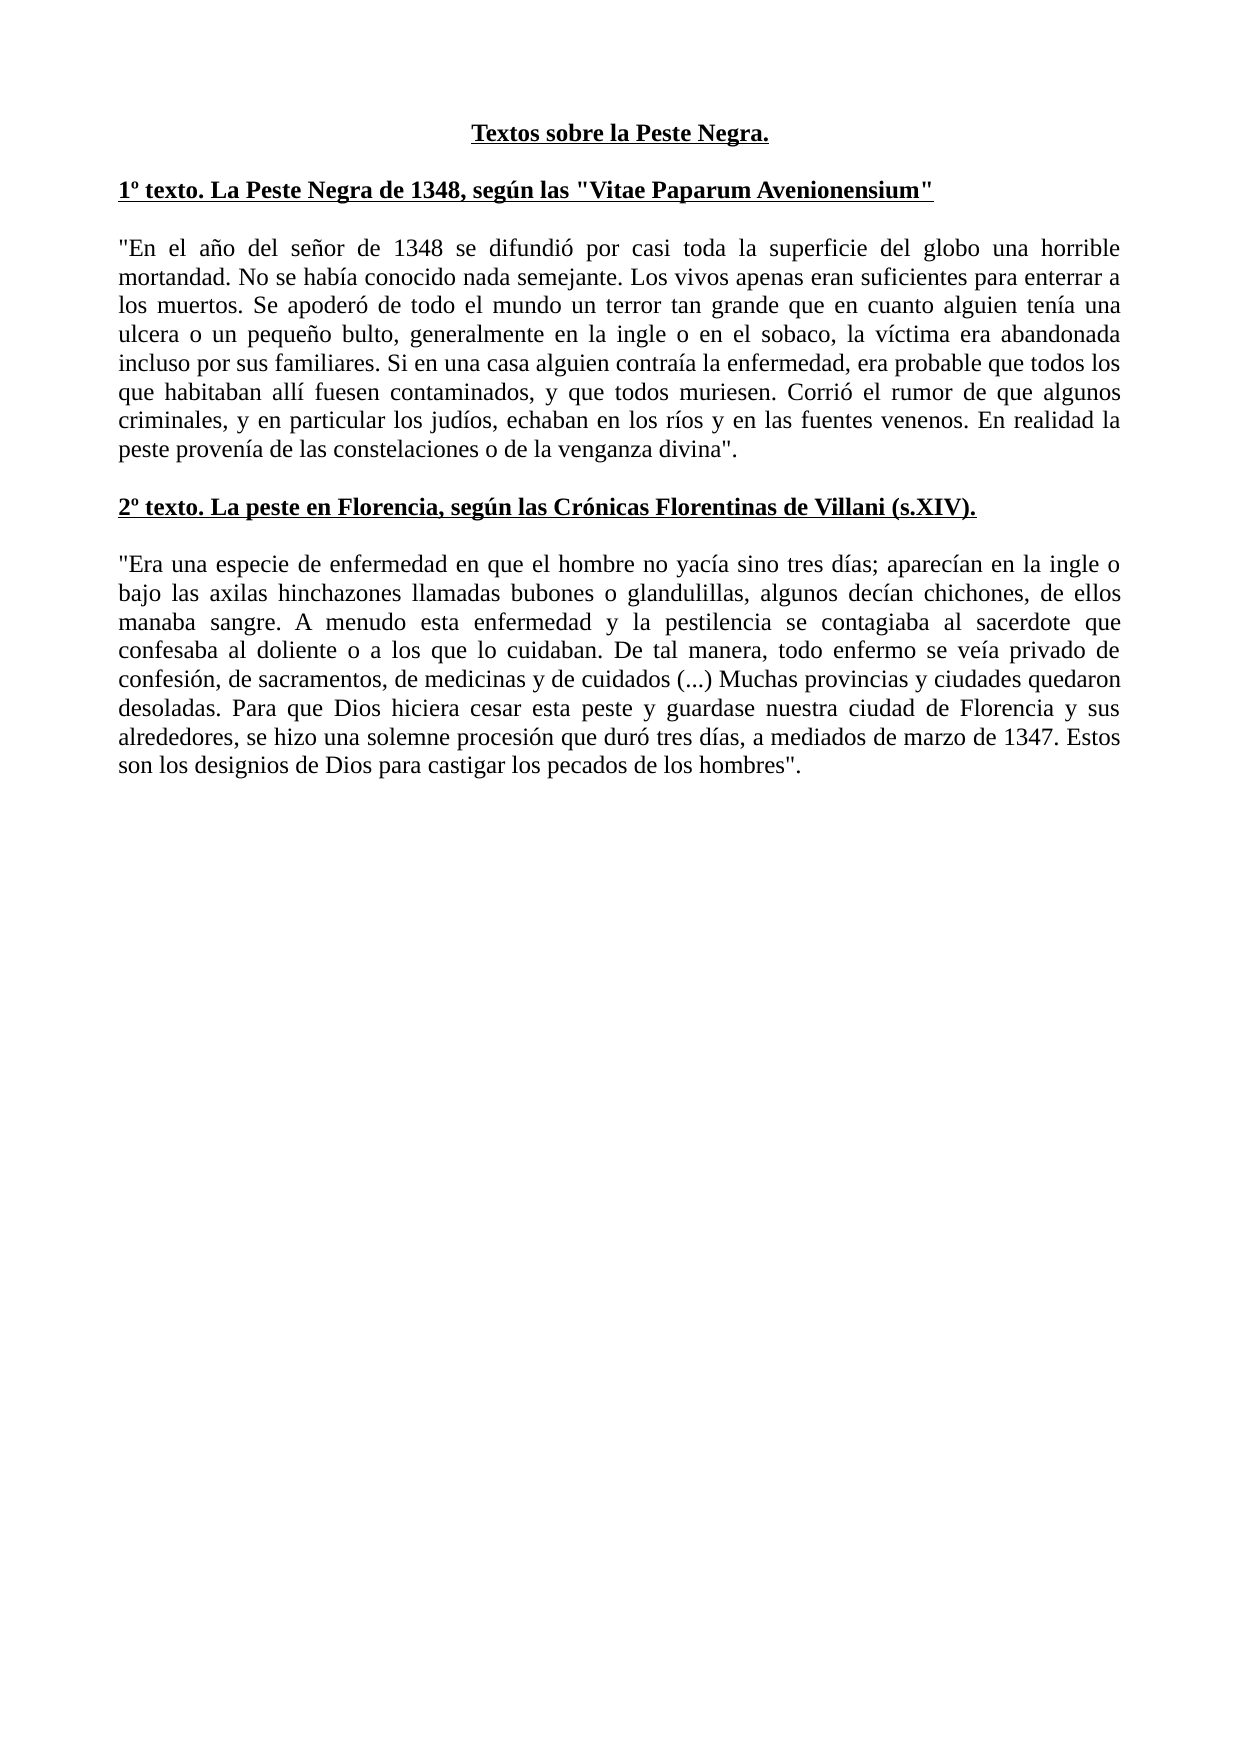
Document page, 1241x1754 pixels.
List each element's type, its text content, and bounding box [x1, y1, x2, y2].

text Textos sobre la Peste Negra. [118, 118, 1122, 147]
text 1º texto. La Peste Negra de 1348, según las "Vitae Paparum Avenionensium" [118, 176, 1122, 204]
text 2º texto. La peste en Florencia, según las Crónicas Florentinas de Villani (s.XIV). [118, 492, 1122, 521]
text "En el año del señor de 1348 se difundió por casi toda la superficie del globo una horrible mortandad. No se había conocido nada semejante. Los vivos apenas eran suficientes para enterrar a los muertos. Se apoderó de todo el mundo un terror tan grande que en cuanto alguien tenía una ulcera o un pequeño bulto, generalmente en la ingle o en el sobaco, la víctima era abandonada incluso por sus familiares. Si en una casa alguien contraía la enfermedad, era probable que todos los que habitaban allí fuesen contaminados, y que todos muriesen. Corrió el rumor de que algunos criminales, y en particular los judíos, echaban en los ríos y en las fuentes venenos. En realidad la peste provenía de las constelaciones o de la venganza divina". [118, 233, 1122, 463]
text "Era una especie de enfermedad en que el hombre no yacía sino tres días; aparecían en la ingle o bajo las axilas hinchazones llamadas bubones o glandulillas, algunos decían chichones, de ellos manaba sangre. A menudo esta enfermedad y la pestilencia se contagiaba al sacerdote que confesaba al doliente o a los que lo cuidaban. De tal manera, todo enfermo se veía privado de confesión, de sacramentos, de medicinas y de cuidados (...) Muchas provincias y ciudades quedaron desoladas. Para que Dios hiciera cesar esta peste y guardase nuestra ciudad de Florencia y sus alrededores, se hizo una solemne procesión que duró tres días, a mediados de marzo de 1347. Estos son los designios de Dios para castigar los pecados de los hombres". [118, 549, 1122, 779]
